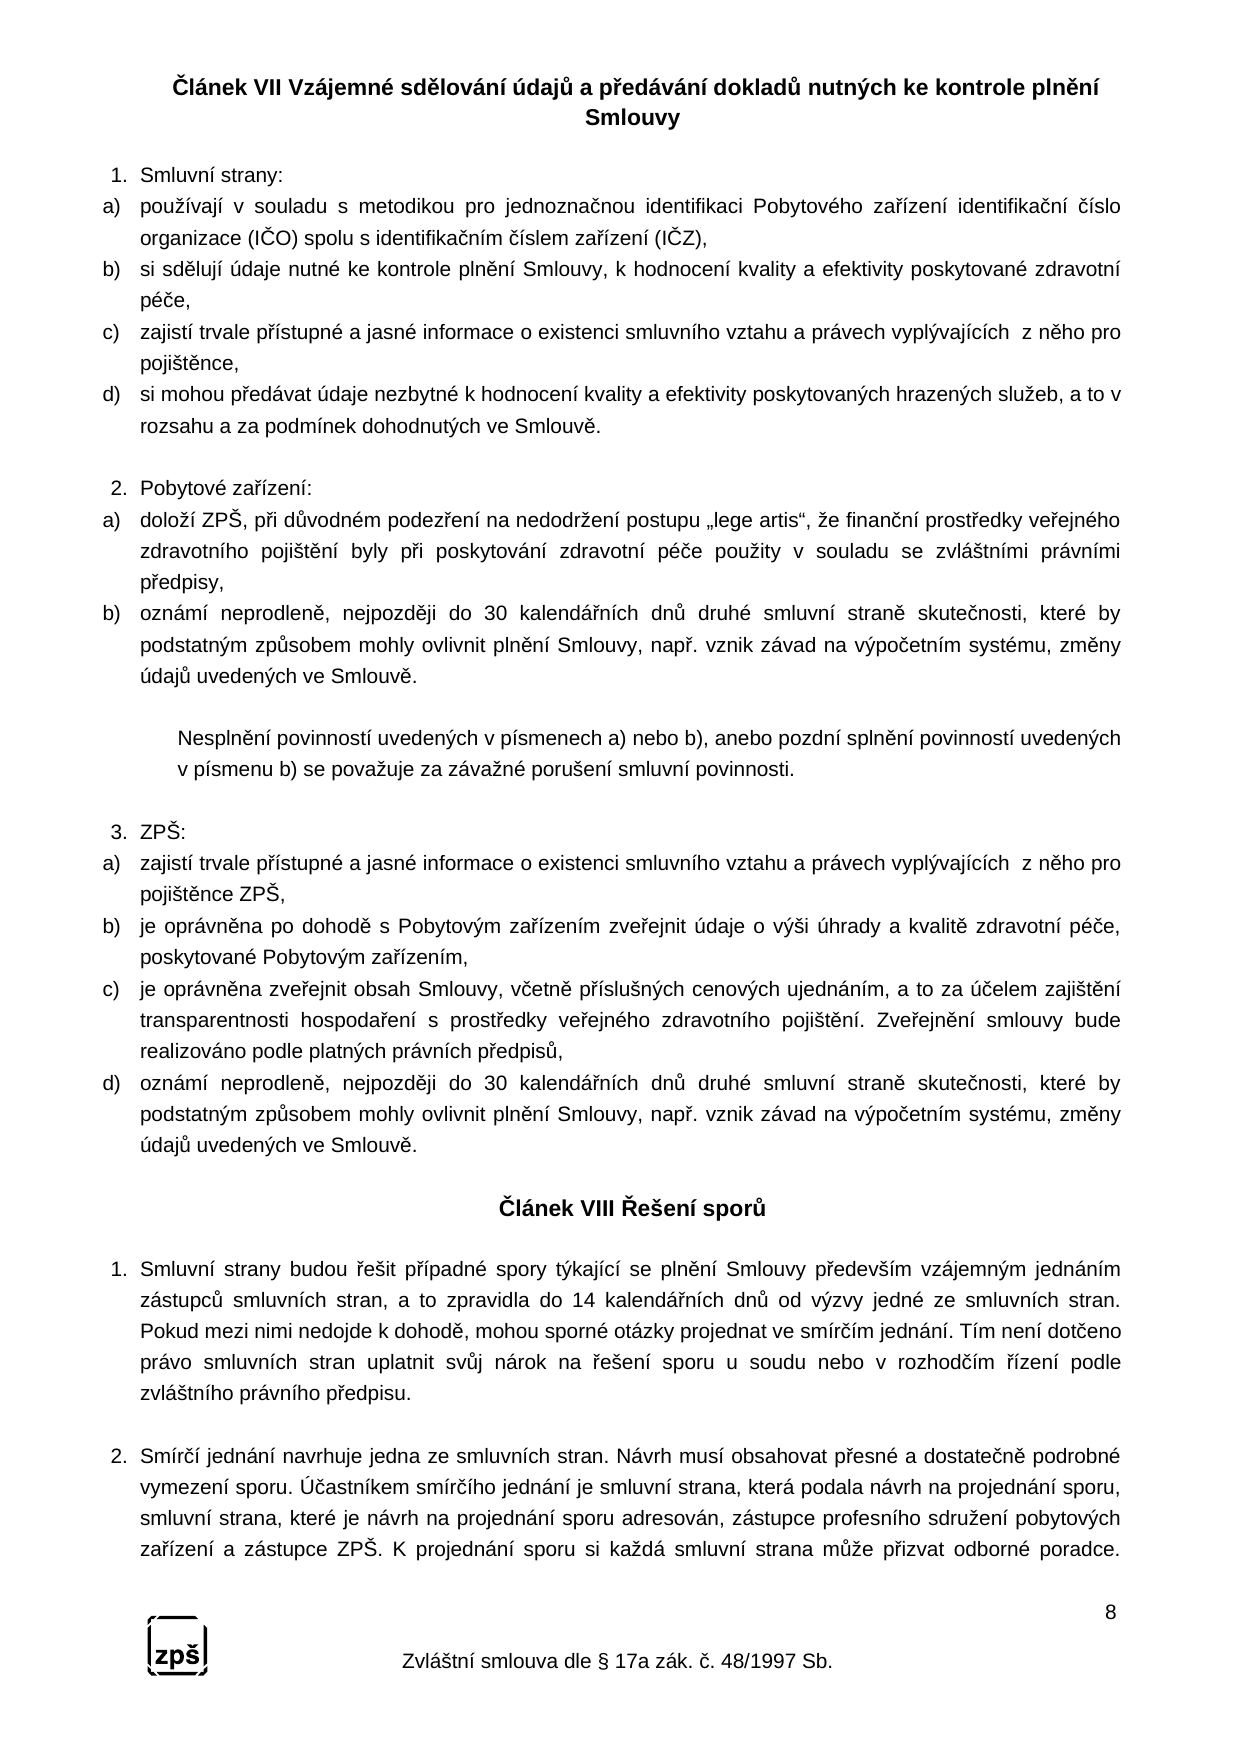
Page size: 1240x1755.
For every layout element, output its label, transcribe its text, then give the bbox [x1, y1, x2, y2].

list doloží ZPŠ, při důvodném podezření na nedodržení postupu „lege artis“, že finanční prostředky veřejného zdravotního pojištění byly při poskytování zdravotní péče použity v souladu se zvláštními právními předpisy, [102, 507, 1123, 594]
subtitle Článek VII Vzájemné sdělování údajů a předávání dokladů nutných ke kontrole plnění Smlouvy [149, 74, 1122, 131]
list Pobytové zařízení: [110, 476, 1123, 500]
text Nesplnění povinností uvedených v písmenech a) nebo b), anebo pozdní splnění povinností uvedených v písmenu b) se považuje za závažné porušení smluvní povinnosti. [177, 726, 1123, 781]
list je oprávněna zveřejnit obsah Smlouvy, včetně příslušných cenových ujednáním, a to za účelem zajištění transparentnosti hospodaření s prostředky veřejného zdravotního pojištění. Zveřejnění smlouvy bude realizováno podle platných právních předpisů, [102, 976, 1123, 1063]
list Smluvní strany: [110, 163, 1123, 187]
list je oprávněna po dohodě s Pobytovým zařízením zveřejnit údaje o výši úhrady a kvalitě zdravotní péče, poskytované Pobytovým zařízením, [102, 914, 1123, 969]
list Smluvní strany budou řešit případné spory týkající se plnění Smlouvy především vzájemným jednáním zástupců smluvních stran, a to zpravidla do 14 kalendářních dnů od výzvy jedné ze smluvních stran. Pokud mezi nimi nedojde k dohodě, mohou sporné otázky projednat ve smírčím jednání. Tím není dotčeno právo smluvních stran uplatnit svůj nárok na řešení sporu u soudu nebo v rozhodčím řízení podle zvláštního právního předpisu. [110, 1256, 1123, 1405]
list si mohou předávat údaje nezbytné k hodnocení kvality a efektivity poskytovaných hrazených služeb, a to v rozsahu a za podmínek dohodnutých ve Smlouvě. [102, 382, 1123, 437]
list ZPŠ: [110, 819, 1123, 843]
list zajistí trvale přístupné a jasné informace o existenci smluvního vztahu a právech vyplývajících z něho pro pojištěnce, [102, 319, 1123, 375]
list používají v souladu s metodikou pro jednoznačnou identifikaci Pobytového zařízení identifikační číslo organizace (IČO) spolu s identifikačním číslem zařízení (IČZ), [102, 194, 1123, 249]
list oznámí neprodleně, nejpozději do 30 kalendářních dnů druhé smluvní straně skutečnosti, které by podstatným způsobem mohly ovlivnit plnění Smlouvy, např. vznik závad na výpočetním systému, změny údajů uvedených ve Smlouvě. [102, 1070, 1123, 1157]
list Smírčí jednání navrhuje jedna ze smluvních stran. Návrh musí obsahovat přesné a dostatečně podrobné vymezení sporu. Účastníkem smírčího jednání je smluvní strana, která podala návrh na projednání sporu, smluvní strana, které je návrh na projednání sporu adresován, zástupce profesního sdružení pobytových zařízení a zástupce ZPŠ. K projednání sporu si každá smluvní strana může přizvat odborné poradce. [110, 1443, 1123, 1561]
subtitle Článek VIII Řešení sporů [149, 1195, 1122, 1221]
list si sdělují údaje nutné ke kontrole plnění Smlouvy, k hodnocení kvality a efektivity poskytované zdravotní péče, [102, 257, 1123, 312]
list oznámí neprodleně, nejpozději do 30 kalendářních dnů druhé smluvní straně skutečnosti, které by podstatným způsobem mohly ovlivnit plnění Smlouvy, např. vznik závad na výpočetním systému, změny údajů uvedených ve Smlouvě. [102, 601, 1123, 687]
list zajistí trvale přístupné a jasné informace o existenci smluvního vztahu a právech vyplývajících z něho pro pojištěnce ZPŠ, [102, 851, 1123, 906]
